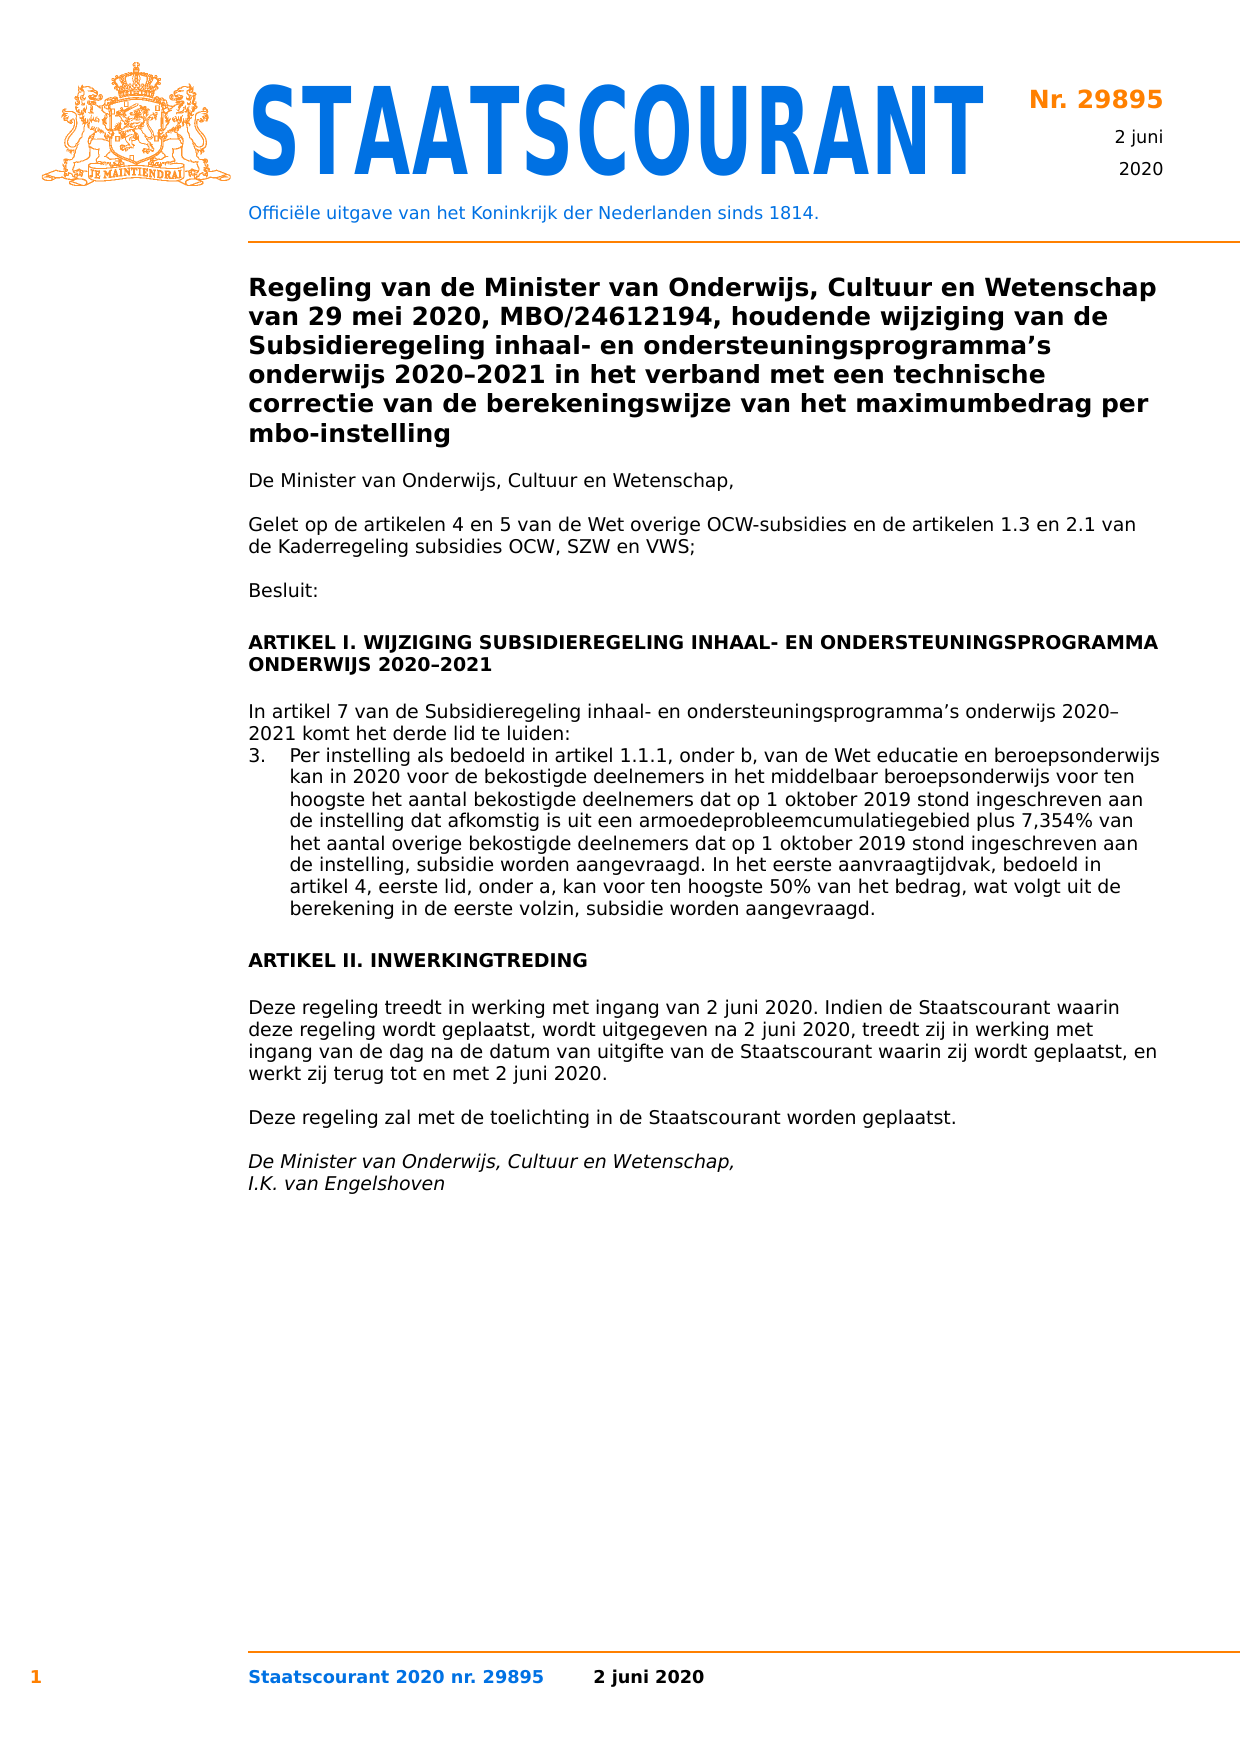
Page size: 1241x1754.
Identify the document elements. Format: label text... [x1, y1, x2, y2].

subtitle Regeling van de Minister van Onderwijs, Cultuur en Wetenschap van 29 mei 2020, MBO/24612194, houdende wijziging van de Subsidieregeling inhaal- en ondersteuningsprogramma’s onderwijs 2020–2021 in het verband met een technische correctie van de berekeningswijze van het maximumbedrag per mbo-instelling [248, 273, 1163, 448]
text De Minister van Onderwijs, Cultuur en Wetenschap, I.K. van Engelshoven [248, 1151, 1163, 1195]
text 3. Per instelling als bedoeld in artikel 1.1.1, onder b, van de Wet educatie en beroepsonderwijs kan in 2020 voor de bekostigde deelnemers in het middelbaar beroepsonderwijs voor ten hoogste het aantal bekostigde deelnemers dat op 1 oktober 2019 stond ingeschreven aan de instelling dat afkomstig is uit een armoedeprobleemcumulatiegebied plus 7,354% van het aantal overige bekostigde deelnemers dat op 1 oktober 2019 stond ingeschreven aan de instelling, subsidie worden aangevraagd. In het eerste aanvraagtijdvak, bedoeld in artikel 4, eerste lid, onder a, kan voor ten hoogste 50% van het bedrag, wat volgt uit de berekening in de eerste volzin, subsidie worden aangevraagd. [248, 744, 1163, 920]
table_cell 2 juni [998, 121, 1240, 153]
table_cell 2020 [998, 153, 1240, 203]
table_header STAATSCOURANT [248, 62, 998, 203]
subtitle ARTIKEL II. INWERKINGTREDING [248, 950, 1163, 972]
text In artikel 7 van de Subsidieregeling inhaal- en ondersteuningsprogramma’s onderwijs 2020–2021 komt het derde lid te luiden: [248, 701, 1163, 744]
text Besluit: [248, 579, 1163, 602]
table_header Nr. 29895 [998, 62, 1240, 121]
text Deze regeling treedt in werking met ingang van 2 juni 2020. Indien de Staatscourant waarin deze regeling wordt geplaatst, wordt uitgegeven na 2 juni 2020, treedt zij in werking met ingang van de dag na de datum van uitgifte van de Staatscourant waarin zij wordt geplaatst, en werkt zij terug tot en met 2 juni 2020. [248, 997, 1163, 1085]
text Gelet op de artikelen 4 en 5 van de Wet overige OCW-subsidies en de artikelen 1.3 en 2.1 van de Kaderregeling subsidies OCW, SZW en VWS; [248, 514, 1163, 558]
subtitle ARTIKEL I. WIJZIGING SUBSIDIEREGELING INHAAL- EN ONDERSTEUNINGSPROGRAMMA ONDERWIJS 2020–2021 [248, 632, 1163, 676]
text De Minister van Onderwijs, Cultuur en Wetenschap, [248, 470, 1163, 492]
picture [41, 62, 231, 186]
table_cell Officiële uitgave van het Koninkrijk der Nederlanden sinds 1814. [248, 203, 1240, 241]
text Deze regeling zal met de toelichting in de Staatscourant worden geplaatst. [248, 1107, 1163, 1129]
table_header [25, 62, 248, 241]
